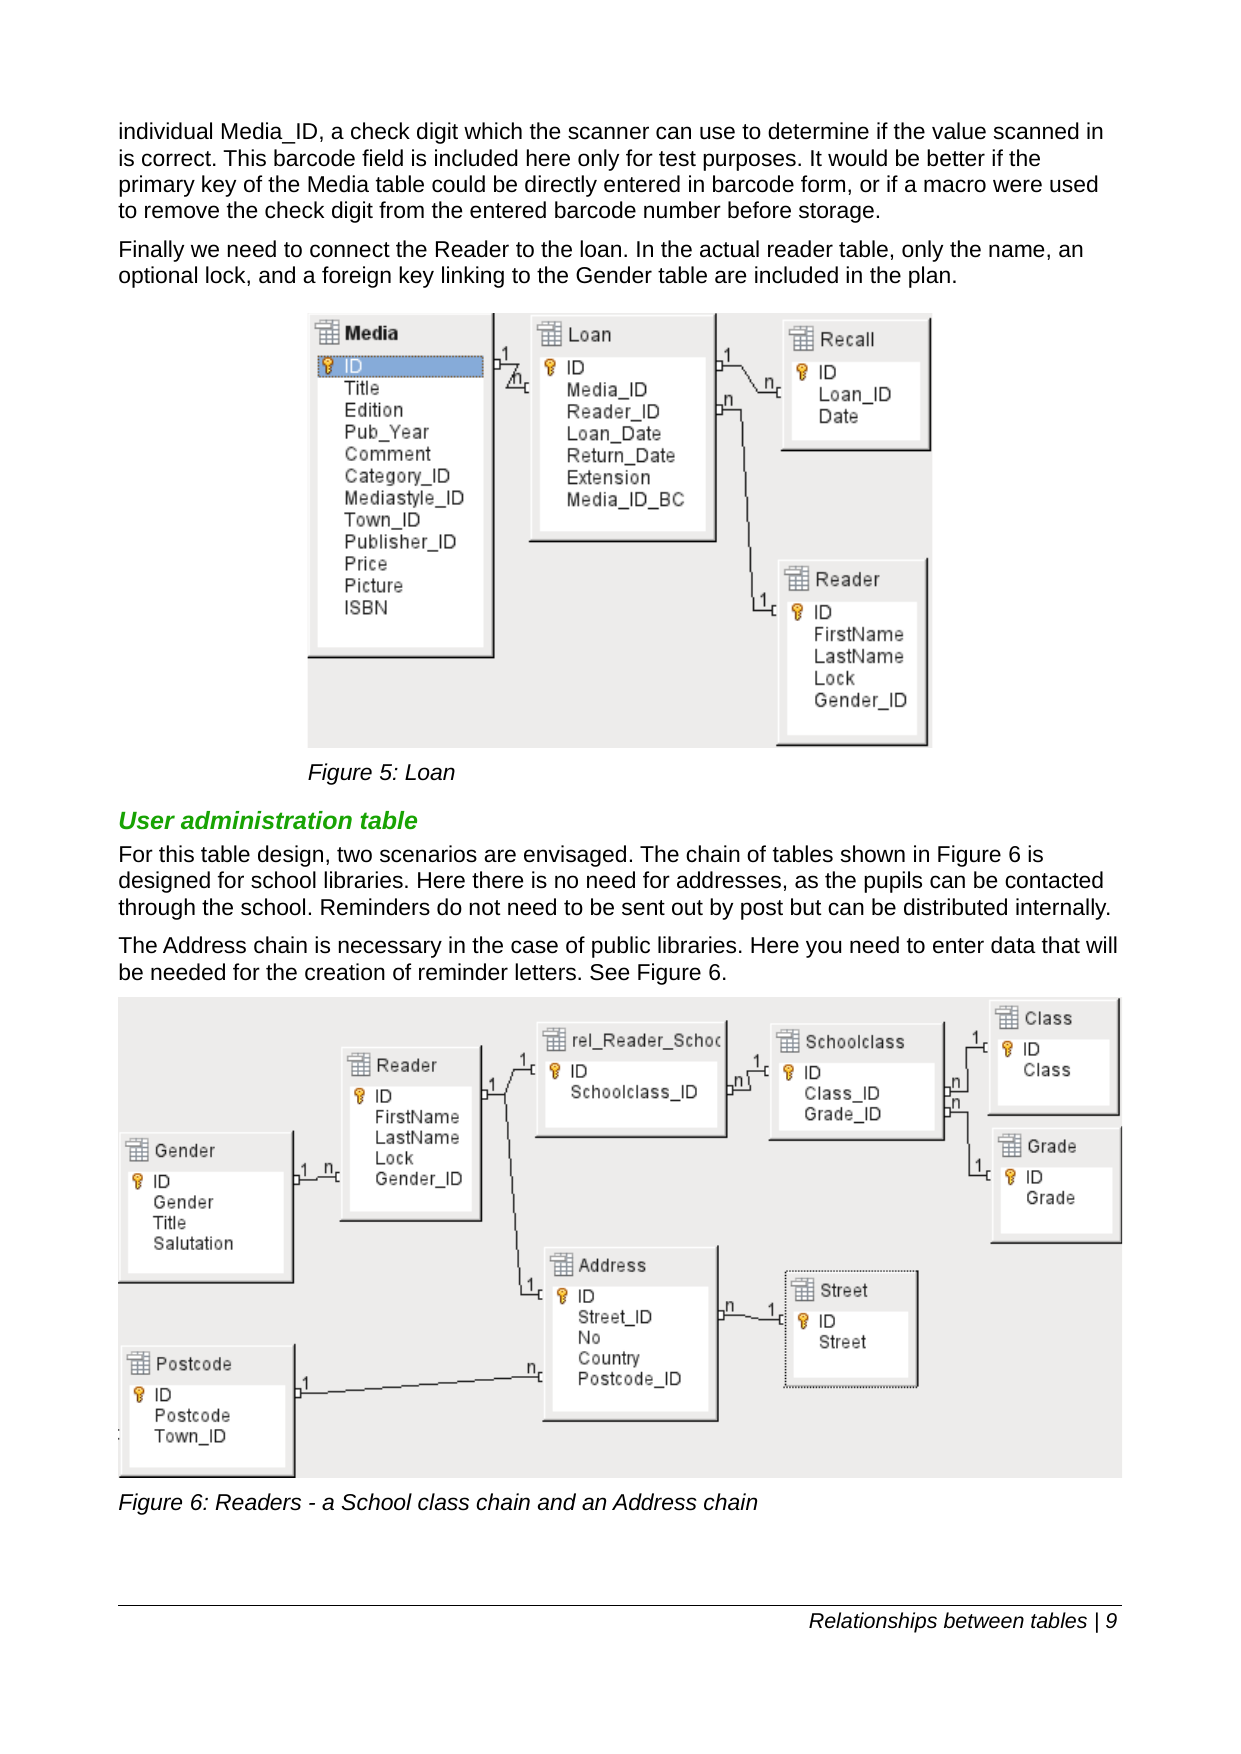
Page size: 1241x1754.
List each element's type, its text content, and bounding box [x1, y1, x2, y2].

text Figure 6: Readers - a School class chain and an Address chain [118, 1478, 1122, 1515]
picture [118, 997, 1123, 1478]
text The Address chain is necessary in the case of public libraries. Here you need to enter data that will be needed for the creation of reminder letters. See Figure 6. [118, 932, 1122, 985]
text individual Media_ID, a check digit which the scanner can use to determine if the value scanned in is correct. This barcode field is included here only for test purposes. It would be better if the primary key of the Media table could be directly entered in barcode form, or if a macro were used to remove the check digit from the entered barcode number before storage. [118, 118, 1122, 223]
subtitle User administration table [118, 806, 1122, 835]
text Figure 5: Loan [308, 748, 932, 785]
text Finally we need to connect the Reader to the loan. In the actual reader table, only the name, an optional lock, and a foreign key linking to the Gender table are included in the plan. [118, 236, 1122, 289]
text For this table design, two scenarios are envisaged. The chain of tables shown in Figure 6 is designed for school libraries. Here there is no need for addresses, as the pupils can be contacted through the school. Reminders do not need to be sent out by post but can be distributed internally. [118, 841, 1122, 920]
picture [307, 313, 933, 748]
